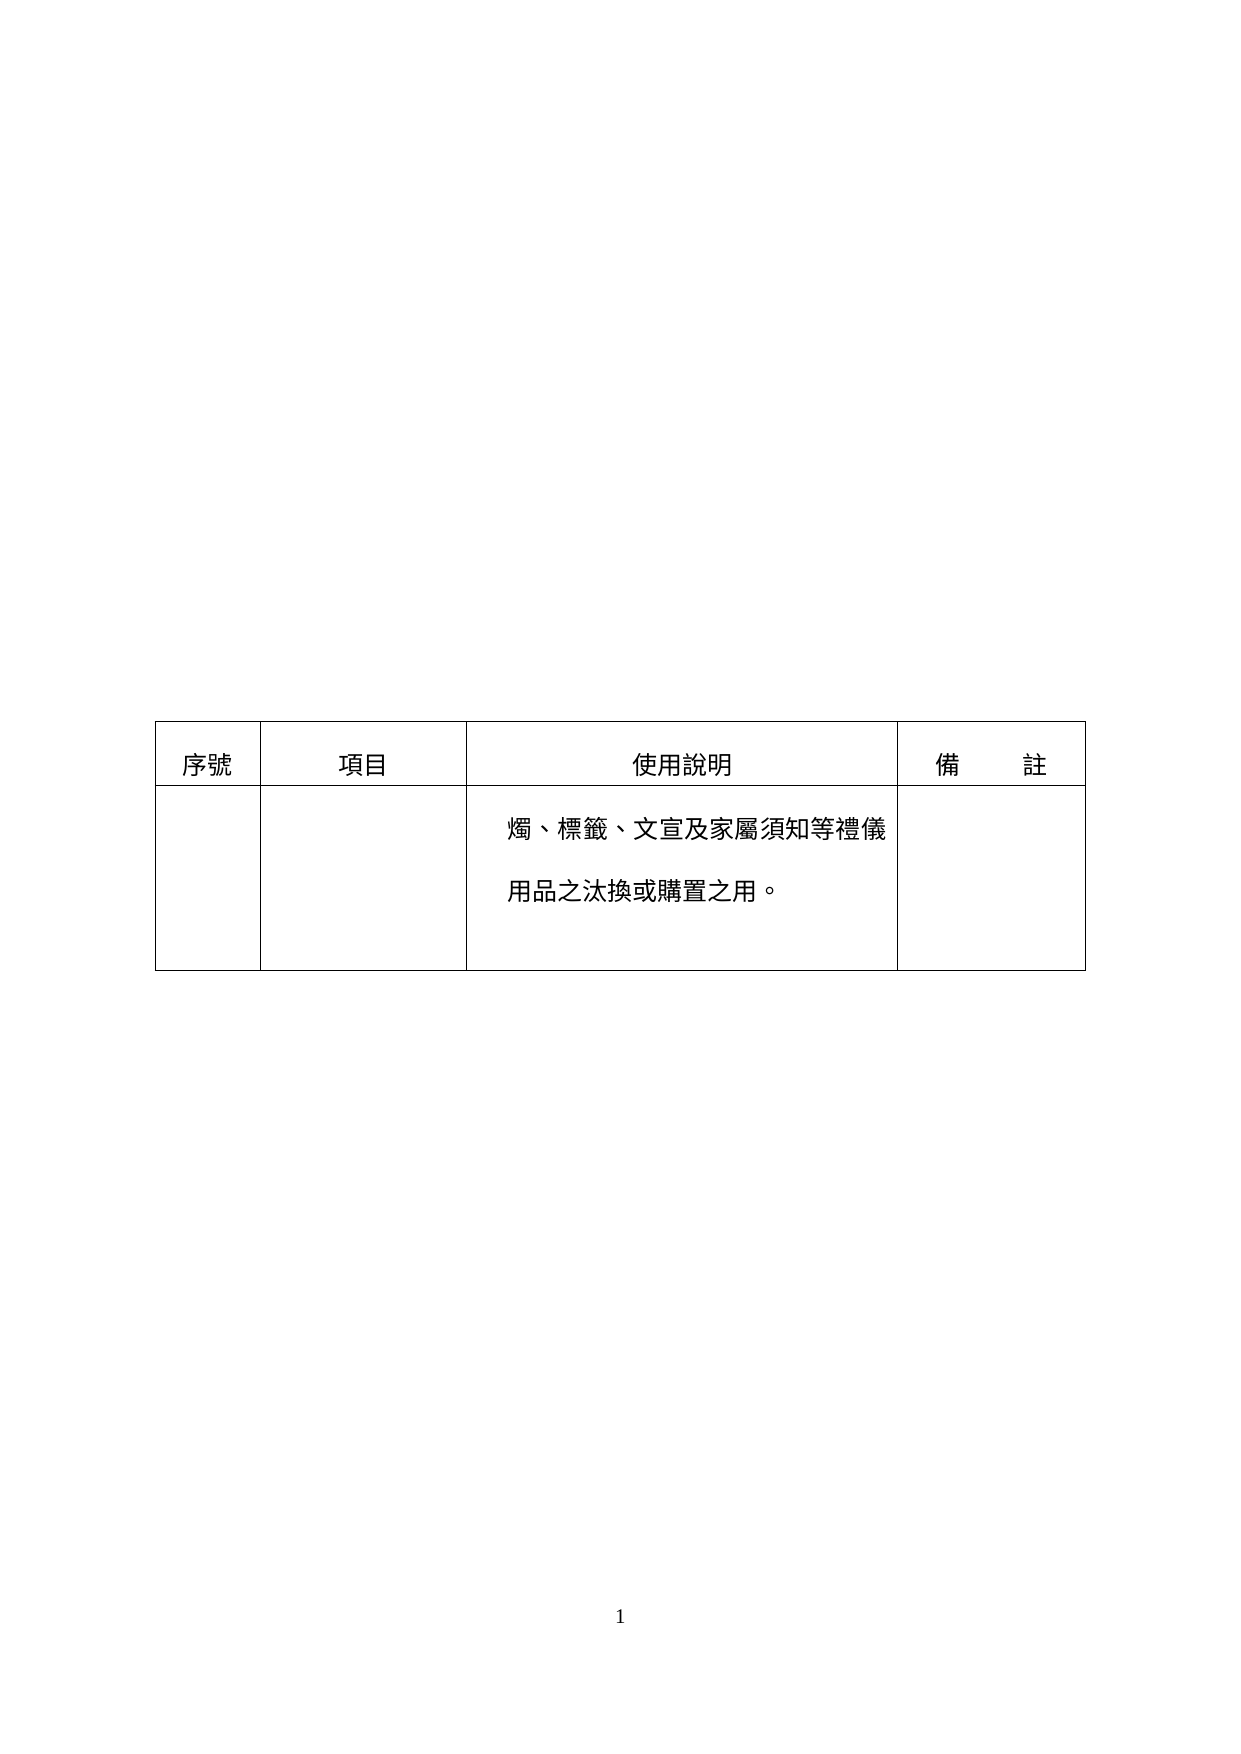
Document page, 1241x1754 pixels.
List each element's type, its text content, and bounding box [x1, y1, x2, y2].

table_header 使用說明 [467, 722, 897, 785]
table_cell [261, 786, 466, 970]
table_cell [898, 786, 1085, 970]
table_header 項目 [261, 722, 466, 785]
table_header 備 註 [898, 722, 1085, 785]
table_cell [156, 786, 260, 970]
table_header 序號 [156, 722, 260, 785]
table_cell 燭、標籤、文宣及家屬須知等禮儀用品之汰換或購置之用。 [467, 786, 897, 970]
